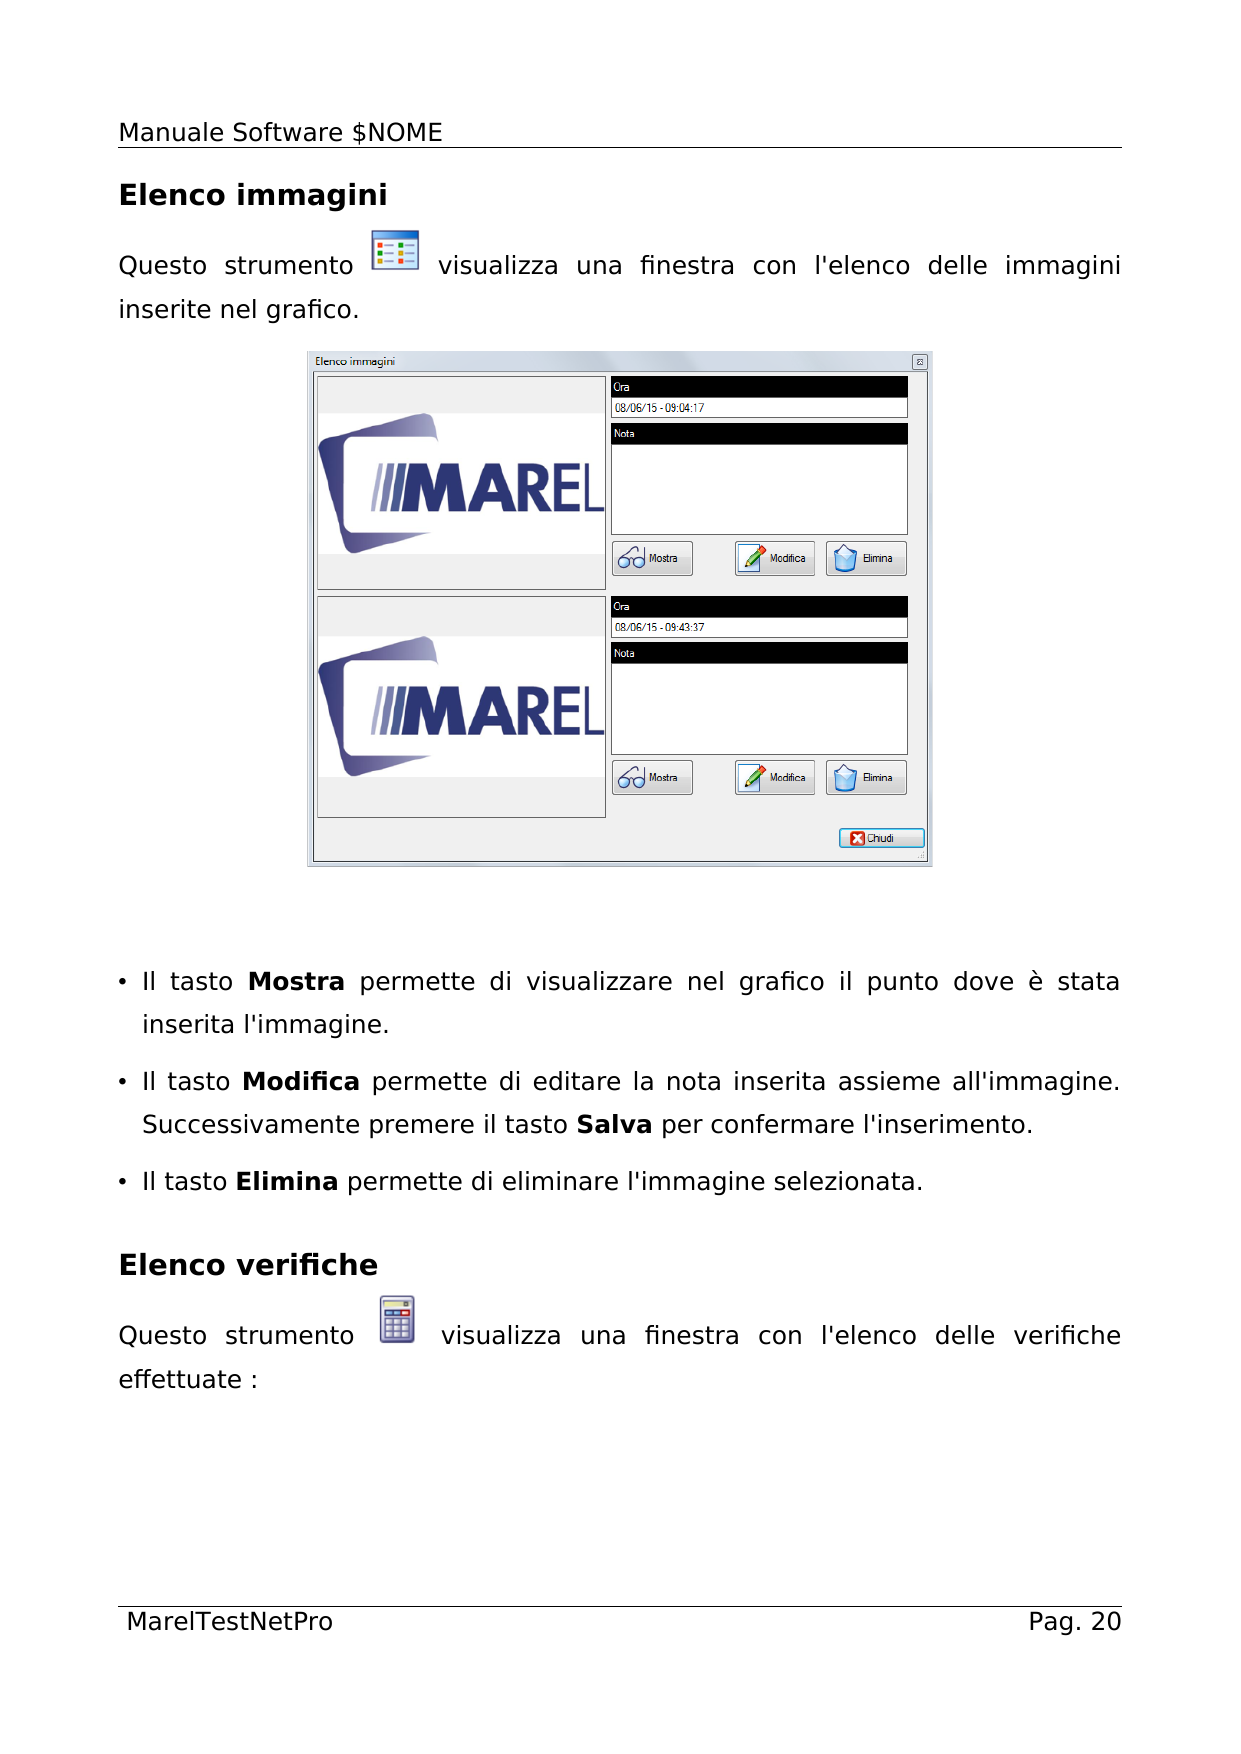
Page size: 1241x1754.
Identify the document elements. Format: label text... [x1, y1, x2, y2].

picture [307, 351, 933, 867]
text Questo strumento visualizza una finestra con l'elenco delle verifiche effettuate : [118, 1294, 1122, 1394]
list Il tasto Mostra permette di visualizzare nel grafico il punto dove è stata inserita l'immagine. [118, 967, 1122, 1039]
picture [372, 1294, 423, 1345]
list Il tasto Modifica permette di editare la nota inserita assieme all'immagine. Successivamente premere il tasto Salva per confermare l'inserimento. [118, 1067, 1122, 1139]
subtitle Elenco verifiche [118, 1248, 1122, 1282]
subtitle Elenco immagini [118, 178, 1122, 212]
picture [370, 224, 421, 275]
list Il tasto Elimina permette di eliminare l'immagine selezionata. [118, 1167, 1122, 1196]
text Questo strumento visualizza una finestra con l'elenco delle immagini inserite nel grafico. [118, 224, 1122, 324]
